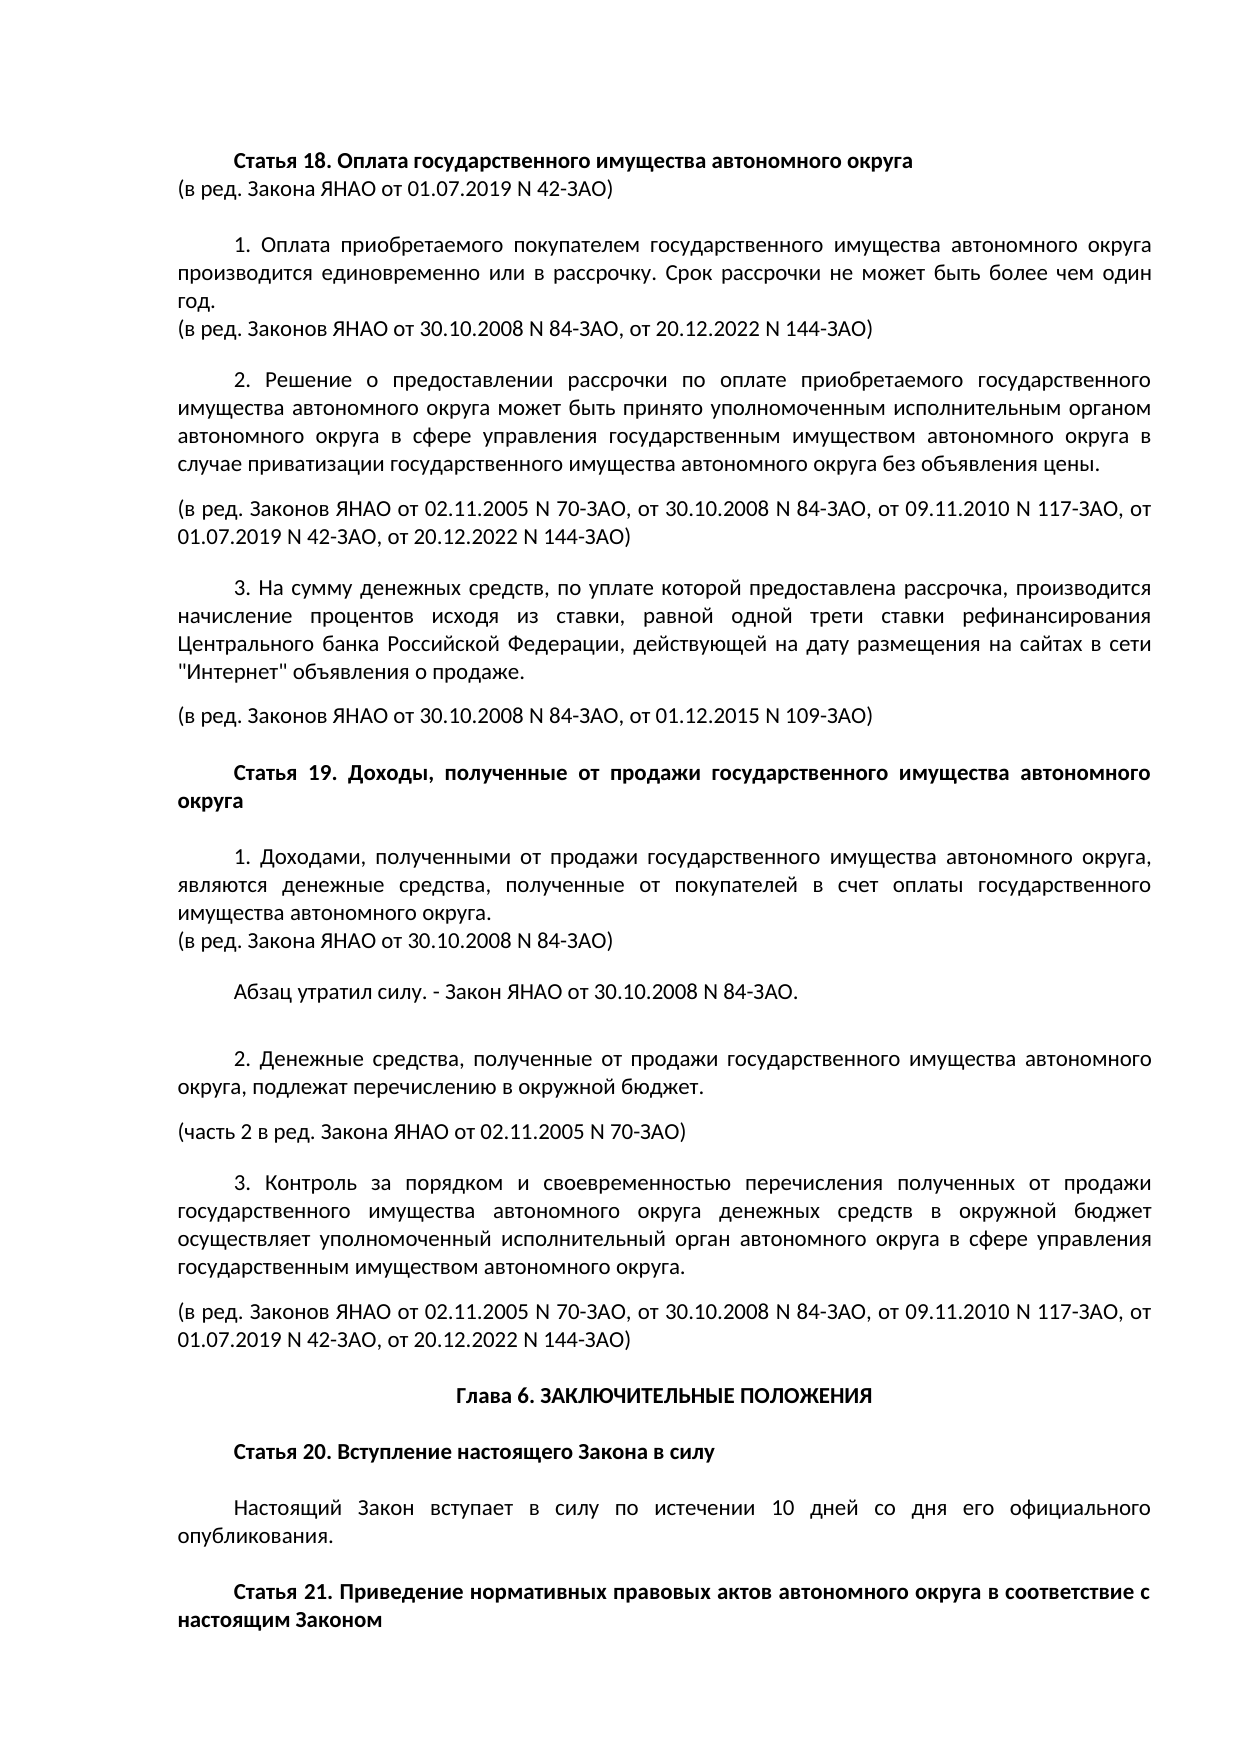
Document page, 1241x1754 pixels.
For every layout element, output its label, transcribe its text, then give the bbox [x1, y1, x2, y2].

text (в ред. Закона ЯНАО от 01.07.2019 N 42-ЗАО) [177, 174, 1152, 202]
title Глава 6. ЗАКЛЮЧИТЕЛЬНЫЕ ПОЛОЖЕНИЯ [177, 1381, 1152, 1409]
text 1. Оплата приобретаемого покупателем государственного имущества автономного округа производится единовременно или в рассрочку. Срок рассрочки не может быть более чем один год. [177, 230, 1152, 314]
text 2. Денежные средства, полученные от продажи государственного имущества автономного округа, подлежат перечислению в окружной бюджет. [177, 1044, 1152, 1100]
title Статья 20. Вступление настоящего Закона в силу [177, 1437, 1152, 1465]
title Статья 18. Оплата государственного имущества автономного округа [177, 146, 1152, 174]
text (в ред. Закона ЯНАО от 30.10.2008 N 84-ЗАО) [177, 926, 1152, 954]
text Настоящий Закон вступает в силу по истечении 10 дней со дня его официального опубликования. [177, 1493, 1152, 1549]
text (в ред. Законов ЯНАО от 30.10.2008 N 84-ЗАО, от 20.12.2022 N 144-ЗАО) [177, 314, 1152, 342]
text 2. Решение о предоставлении рассрочки по оплате приобретаемого государственного имущества автономного округа может быть принято уполномоченным исполнительным органом автономного округа в сфере управления государственным имуществом автономного округа в случае приватизации государственного имущества автономного округа без объявления цены. [177, 365, 1152, 477]
text Абзац утратил силу. - Закон ЯНАО от 30.10.2008 N 84-ЗАО. [177, 977, 1152, 1005]
title Статья 19. Доходы, полученные от продажи государственного имущества автономного округа [177, 758, 1152, 814]
text (в ред. Законов ЯНАО от 30.10.2008 N 84-ЗАО, от 01.12.2015 N 109-ЗАО) [177, 702, 1152, 730]
text 3. Контроль за порядком и своевременностью перечисления полученных от продажи государственного имущества автономного округа денежных средств в окружной бюджет осуществляет уполномоченный исполнительный орган автономного округа в сфере управления государственным имуществом автономного округа. [177, 1168, 1152, 1280]
text 1. Доходами, полученными от продажи государственного имущества автономного округа, являются денежные средства, полученные от покупателей в счет оплаты государственного имущества автономного округа. [177, 842, 1152, 926]
title Статья 21. Приведение нормативных правовых актов автономного округа в соответствие с настоящим Законом [177, 1577, 1152, 1633]
text 3. На сумму денежных средств, по уплате которой предоставлена рассрочка, производится начисление процентов исходя из ставки, равной одной трети ставки рефинансирования Центрального банка Российской Федерации, действующей на дату размещения на сайтах в сети "Интернет" объявления о продаже. [177, 573, 1152, 685]
text (в ред. Законов ЯНАО от 02.11.2005 N 70-ЗАО, от 30.10.2008 N 84-ЗАО, от 09.11.2010 N 117-ЗАО, от 01.07.2019 N 42-ЗАО, от 20.12.2022 N 144-ЗАО) [177, 1297, 1152, 1353]
text (часть 2 в ред. Закона ЯНАО от 02.11.2005 N 70-ЗАО) [177, 1117, 1152, 1145]
text (в ред. Законов ЯНАО от 02.11.2005 N 70-ЗАО, от 30.10.2008 N 84-ЗАО, от 09.11.2010 N 117-ЗАО, от 01.07.2019 N 42-ЗАО, от 20.12.2022 N 144-ЗАО) [177, 494, 1152, 550]
